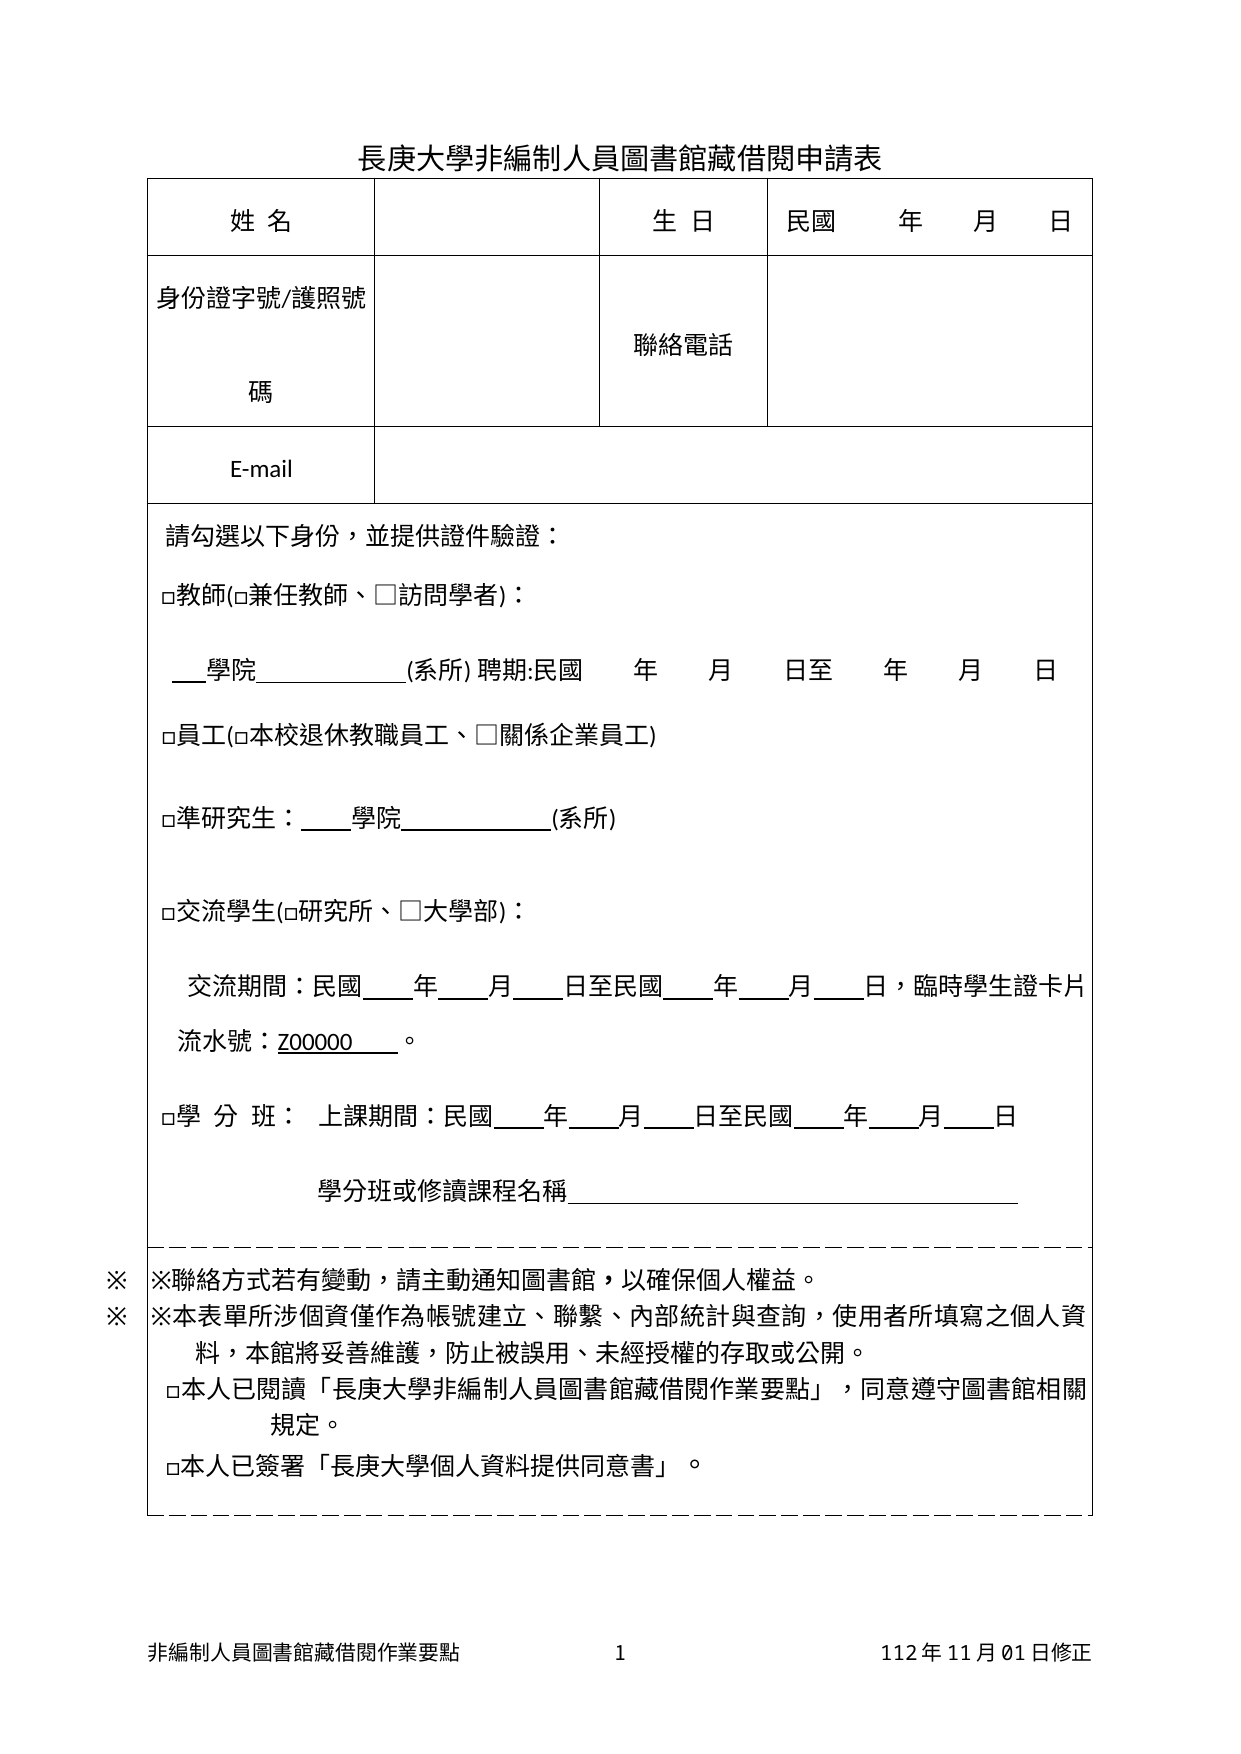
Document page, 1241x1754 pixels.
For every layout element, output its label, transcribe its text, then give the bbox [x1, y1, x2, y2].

table_cell [375, 256, 599, 426]
table_header 生 日 [600, 179, 767, 255]
table_cell ※聯絡方式若有變動，請主動通知圖書館，以確保個人權益。 ※本表單所涉個資僅作為帳號建立、聯繫、內部統計與查詢，使用者所填寫之個人資料，本館將妥善維護，防止被誤用、未經授權的存取或公開。 □本人已閱讀「長庚大學非編制人員圖書館藏借閱作業要點」，同意遵守圖書館相關規定。 □本人已簽署「長庚大學個人資料提供同意書」。 [148, 1247, 1092, 1514]
table_header [375, 179, 599, 255]
table_cell 聯絡電話 [600, 256, 767, 426]
table_cell [768, 256, 1092, 426]
table_header 民國 年 月 日 [768, 179, 1092, 255]
table_header 姓 名 [148, 179, 374, 255]
table_cell 請勾選以下身份，並提供證件驗證： □教師(□兼任教師、□訪問學者)： 學院 (系所) 聘期:民國 年 月 日至 年 月 日 □員工(□本校退休教職員工、□關係企業員工) □準研究生： 學院 (系所) □交流學生(□研究所、□大學部)： 交流期間：民國 年 月 日至民國 年 月 日，臨時學生證卡片流水號：Z00000 。 □學 分 班： 上課期間：民國 年 月 日至民國 年 月 日 學分班或修讀課程名稱 [148, 504, 1092, 1247]
table_cell [375, 427, 1092, 503]
table_cell 身份證字號/護照號碼 [148, 256, 374, 426]
text 長庚大學非編制人員圖書館藏借閱申請表 [148, 115, 1092, 178]
table_cell E-mail [148, 427, 374, 503]
